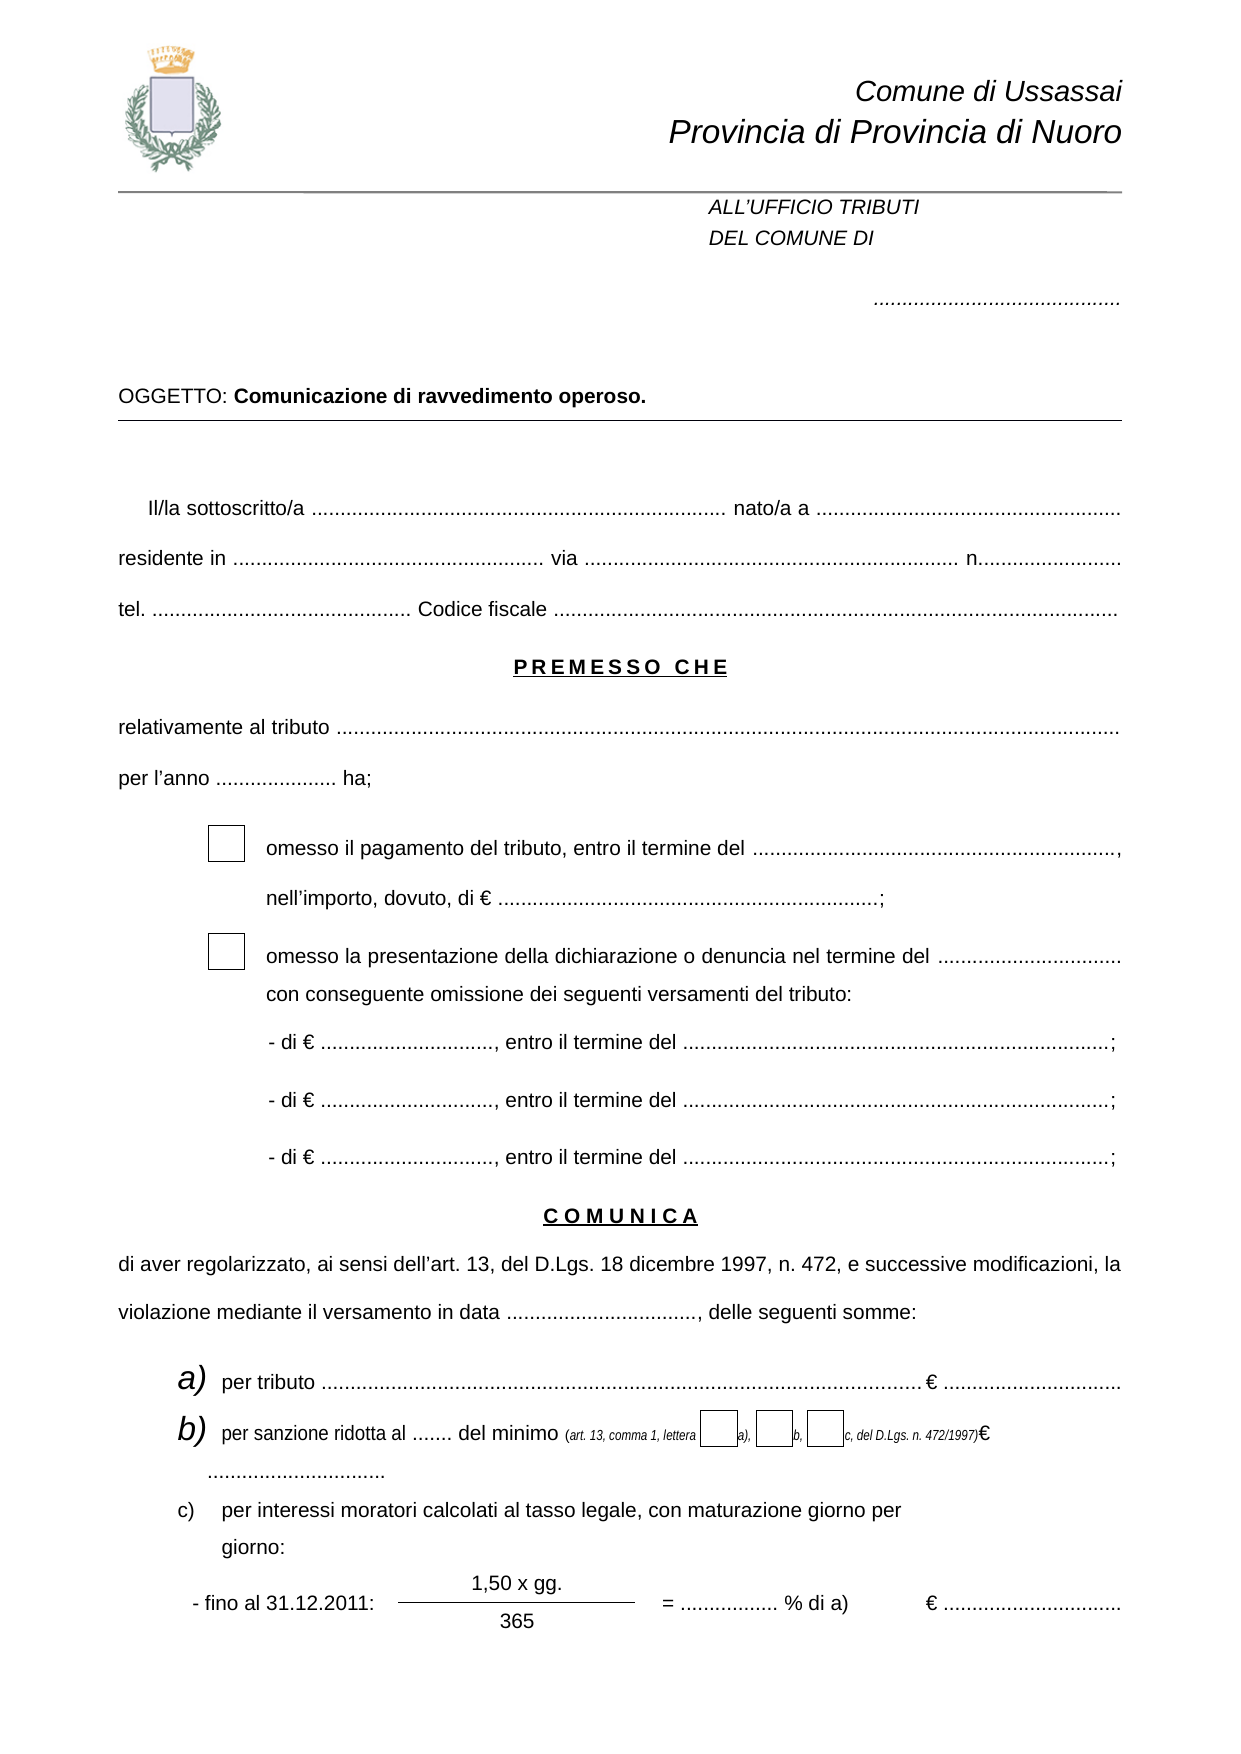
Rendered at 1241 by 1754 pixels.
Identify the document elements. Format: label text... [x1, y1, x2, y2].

text - di € .............................., entro il termine del ..........................................................................; [118, 1133, 1122, 1172]
text - di € .............................., entro il termine del ..........................................................................; [118, 1076, 1122, 1114]
text ........................................... [118, 274, 1122, 312]
text DEL COMUNE DI [709, 226, 1122, 250]
text - di € .............................., entro il termine del ..........................................................................; [118, 1018, 1122, 1057]
text relativamente al tributo ........................................................................................................................................ per l’anno ..................... ha; [118, 703, 1122, 792]
text omesso il pagamento del tributo, entro il termine del ..............................................................., nell’importo, dovuto, di € ..................................................................; [118, 824, 1122, 913]
text omesso la presentazione della dichiarazione o denuncia nel termine del ................................ con conseguente omissione dei seguenti versamenti del tributo: [118, 932, 1122, 1006]
text Il/la sottoscritto/a ........................................................................ nato/a a ..................................................... residente in ...................................................... via ................................................................. n......................... tel. ............................................. Codice fiscale .................................................................................................. [118, 484, 1122, 623]
text di aver regolarizzato, ai sensi dell’art. 13, del D.Lgs. 18 dicembre 1997, n. 472, e successive modificazioni, la violazione mediante il versamento in data ................................., delle seguenti somme: [118, 1252, 1122, 1326]
text - fino al 31.12.2011: = ................. % di a) € ............................... [843, 1595, 1122, 1614]
text ALL’UFFICIO TRIBUTI [709, 195, 1122, 219]
text PREMESSO CHE [118, 655, 1122, 679]
text OGGETTO: Comunicazione di ravvedimento operoso. [118, 384, 1122, 408]
list per tributo € ............................... [177, 1358, 1122, 1396]
text C O M U N I C A [118, 1203, 1122, 1227]
list per sanzione ridotta al ....... del minimo (art. 13, comma 1, lettera a), b, c, del D.Lgs. n. 472/1997) € ............................... [177, 1409, 1122, 1486]
text - fino al 31.12.2011: = ................. % di a) € ............................... [192, 1595, 845, 1614]
text 1,50 x gg. [192, 1571, 1122, 1595]
text 365 [192, 1614, 1122, 1633]
text giorno: [221, 1535, 1122, 1559]
picture [122, 43, 224, 175]
list per interessi moratori calcolati al tasso legale, con maturazione giorno per [177, 1498, 1122, 1522]
